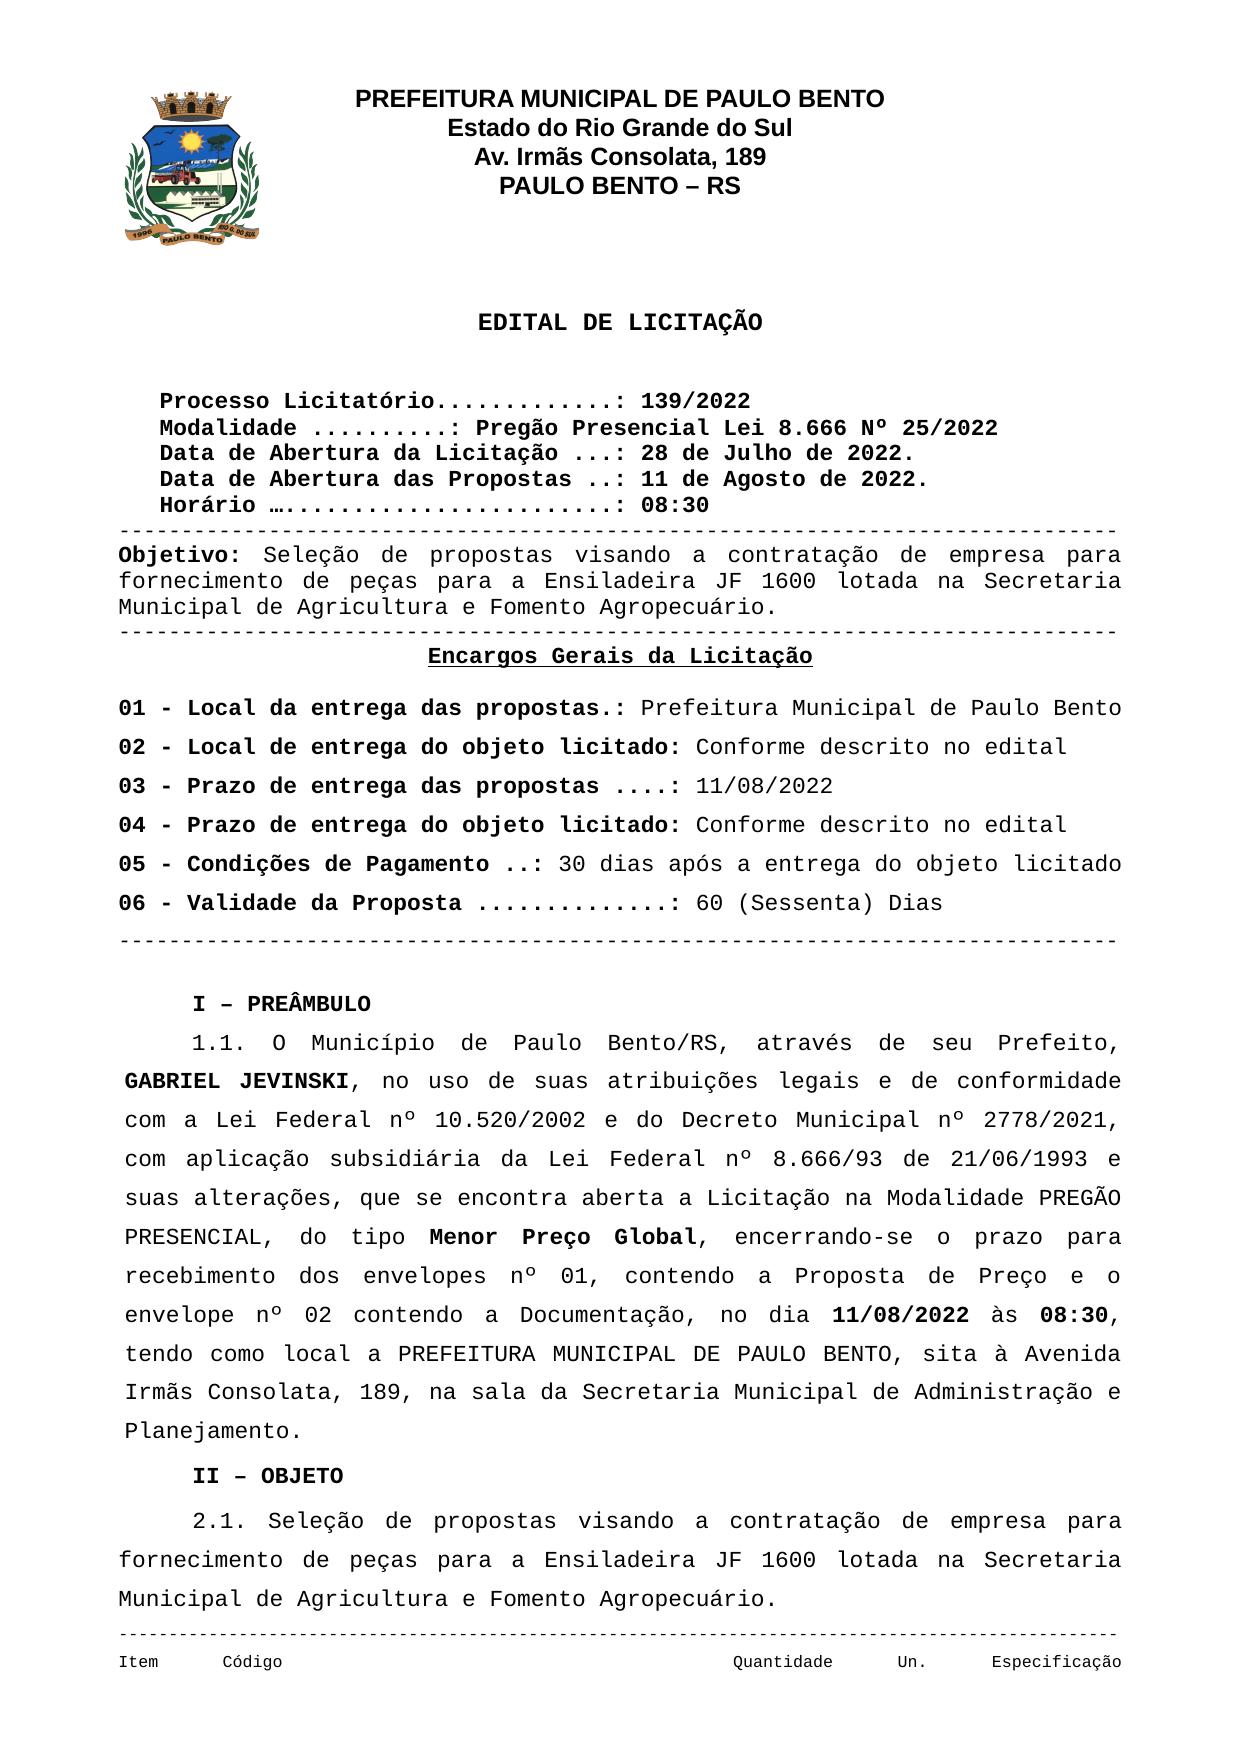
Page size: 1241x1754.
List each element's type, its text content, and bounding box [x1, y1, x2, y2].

text 2.1. Seleção de propostas visando a contratação de empresa para fornecimento de peças para a Ensiladeira JF 1600 lotada na Secretaria Municipal de Agricultura e Fomento Agropecuário. [118, 1509, 1122, 1613]
text 05 - Condições de Pagamento ..: 30 dias após a entrega do objeto licitado [118, 852, 1122, 878]
text Encargos Gerais da Licitação [118, 645, 1122, 671]
text I – PREÂMBULO [118, 992, 1122, 1018]
text -------------------------------------------------------------------------------- [118, 621, 1122, 645]
text Modalidade ..........: Pregão Presencial Lei 8.666 Nº 25/2022 [118, 416, 1122, 442]
text Data de Abertura das Propostas ..: 11 de Agosto de 2022. [118, 468, 1122, 494]
text EDITAL DE LICITAÇÃO [118, 309, 1122, 338]
text Data de Abertura da Licitação ...: 28 de Julho de 2022. [118, 442, 1122, 468]
text 02 - Local de entrega do objeto licitado: Conforme descrito no edital [118, 735, 1122, 761]
text Horário …........................: 08:30 [118, 494, 1122, 519]
text 03 - Prazo de entrega das propostas ....: 11/08/2022 [118, 774, 1122, 800]
text 01 - Local da entrega das propostas.: Prefeitura Municipal de Paulo Bento [118, 697, 1122, 722]
text Objetivo: Seleção de propostas visando a contratação de empresa para fornecimento de peças para a Ensiladeira JF 1600 lotada na Secretaria Municipal de Agricultura e Fomento Agropecuário. [118, 543, 1122, 621]
text 06 - Validade da Proposta ..............: 60 (Sessenta) Dias [118, 891, 1122, 917]
text -------------------------------------------------------------------------------- [118, 930, 1122, 953]
text 04 - Prazo de entrega do objeto licitado: Conforme descrito no edital [118, 813, 1122, 839]
text 1.1. O Município de Paulo Bento/RS, através de seu Prefeito, GABRIEL JEVINSKI, no uso de suas atribuições legais e de conformidade com a Lei Federal nº 10.520/2002 e do Decreto Municipal nº 2778/2021, com aplicação subsidiária da Lei Federal nº 8.666/93 de 21/06/1993 e suas alterações, que se encontra aberta a Licitação na Modalidade PREGÃO PRESENCIAL, do tipo Menor Preço Global, encerrando-se o prazo para recebimento dos envelopes nº 01, contendo a Proposta de Preço e o envelope nº 02 contendo a Documentação, no dia 11/08/2022 às 08:30, tendo como local a PREFEITURA MUNICIPAL DE PAULO BENTO, sita à Avenida Irmãs Consolata, 189, na sala da Secretaria Municipal de Administração e Planejamento. [124, 1031, 1122, 1446]
text -------------------------------------------------------------------------------- [118, 519, 1122, 543]
text II – OBJETO [118, 1464, 1122, 1490]
text Processo Licitatório.............: 139/2022 [118, 390, 1122, 416]
text ---------------------------------------------------------------------------------------------------- Item Código Quantidade Un. Especificação [118, 1626, 1122, 1673]
